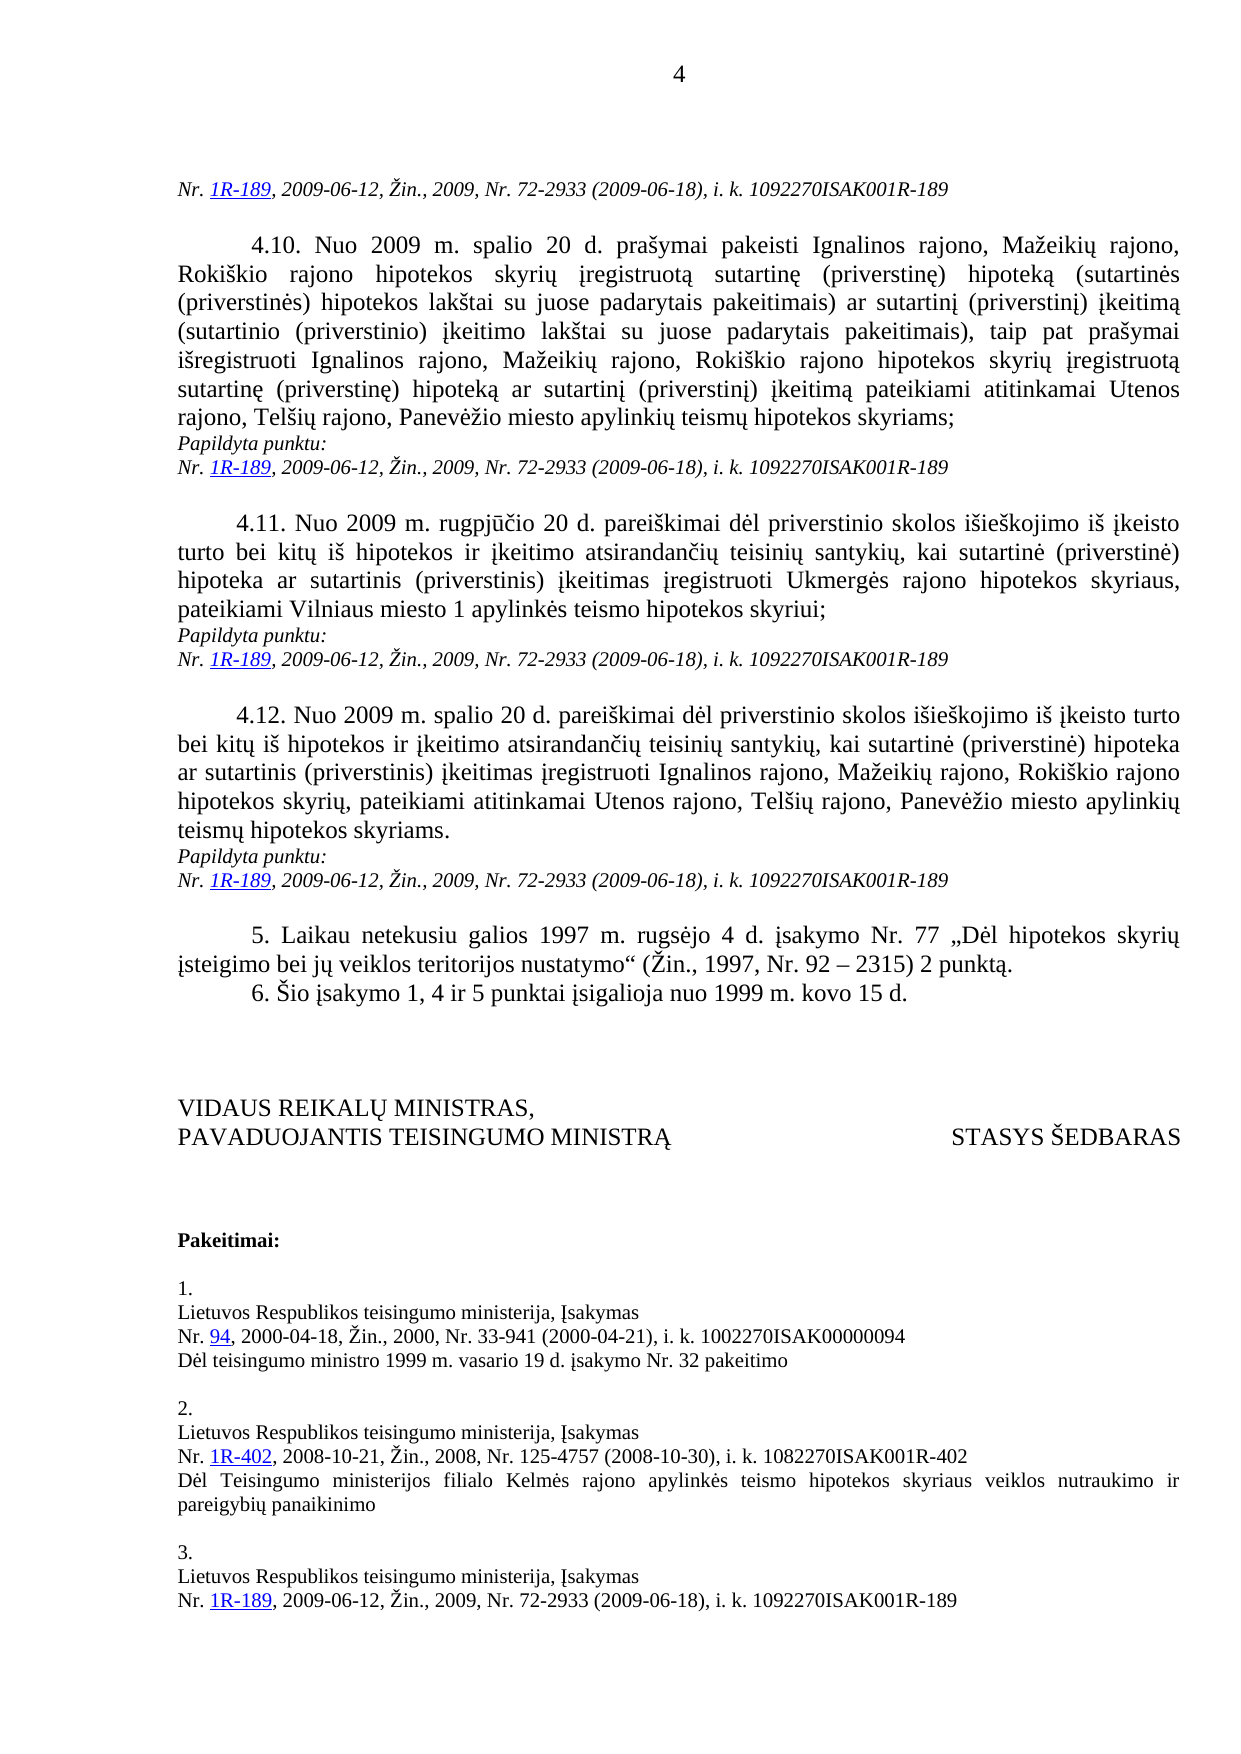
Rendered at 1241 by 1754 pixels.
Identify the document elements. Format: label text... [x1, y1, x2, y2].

text 1. [177, 1276, 1181, 1300]
text 4.12. Nuo 2009 m. spalio 20 d. pareiškimai dėl priverstinio skolos išieškojimo iš įkeisto turto bei kitų iš hipotekos ir įkeitimo atsirandančių teisinių santykių, kai sutartinė (priverstinė) hipoteka ar sutartinis (priverstinis) įkeitimas įregistruoti Ignalinos rajono, Mažeikių rajono, Rokiškio rajono hipotekos skyrių, pateikiami atitinkamai Utenos rajono, Telšių rajono, Panevėžio miesto apylinkių teismų hipotekos skyriams. [177, 700, 1181, 844]
text Nr. 94, 2000-04-18, Žin., 2000, Nr. 33-941 (2000-04-21), i. k. 1002270ISAK00000094 [177, 1324, 1181, 1348]
text Dėl teisingumo ministro 1999 m. vasario 19 d. įsakymo Nr. 32 pakeitimo [177, 1348, 1181, 1372]
text Papildyta punktu: [177, 844, 1181, 868]
text Nr. 1R-189, 2009-06-12, Žin., 2009, Nr. 72-2933 (2009-06-18), i. k. 1092270ISAK001R-189 [177, 1588, 1181, 1612]
text 3. [177, 1540, 1181, 1564]
text Papildyta punktu: [177, 623, 1181, 647]
text Pakeitimai: [177, 1227, 1181, 1252]
text pavaduojantis teisingumo ministrą Stasys Šedbaras [177, 1122, 1181, 1151]
text Lietuvos Respublikos teisingumo ministerija, Įsakymas [177, 1420, 1181, 1444]
text Nr. 1R-189, 2009-06-12, Žin., 2009, Nr. 72-2933 (2009-06-18), i. k. 1092270ISAK001R-189 [177, 177, 1181, 201]
text 5. Laikau netekusiu galios 1997 m. rugsėjo 4 d. įsakymo Nr. 77 „Dėl hipotekos skyrių įsteigimo bei jų veiklos teritorijos nustatymo“ (Žin., 1997, Nr. 92 – 2315) 2 punktą. [177, 921, 1181, 978]
text Papildyta punktu: [177, 431, 1181, 455]
text Vidaus reikalų ministras, [177, 1093, 1181, 1122]
text 4.11. Nuo 2009 m. rugpjūčio 20 d. pareiškimai dėl priverstinio skolos išieškojimo iš įkeisto turto bei kitų iš hipotekos ir įkeitimo atsirandančių teisinių santykių, kai sutartinė (priverstinė) hipoteka ar sutartinis (priverstinis) įkeitimas įregistruoti Ukmergės rajono hipotekos skyriaus, pateikiami Vilniaus miesto 1 apylinkės teismo hipotekos skyriui; [177, 508, 1181, 623]
text Dėl Teisingumo ministerijos filialo Kelmės rajono apylinkės teismo hipotekos skyriaus veiklos nutraukimo ir pareigybių panaikinimo [177, 1468, 1181, 1516]
text 4.10. Nuo 2009 m. spalio 20 d. prašymai pakeisti Ignalinos rajono, Mažeikių rajono, Rokiškio rajono hipotekos skyrių įregistruotą sutartinę (priverstinę) hipoteką (sutartinės (priverstinės) hipotekos lakštai su juose padarytais pakeitimais) ar sutartinį (priverstinį) įkeitimą (sutartinio (priverstinio) įkeitimo lakštai su juose padarytais pakeitimais), taip pat prašymai išregistruoti Ignalinos rajono, Mažeikių rajono, Rokiškio rajono hipotekos skyrių įregistruotą sutartinę (priverstinę) hipoteką ar sutartinį (priverstinį) įkeitimą pateikiami atitinkamai Utenos rajono, Telšių rajono, Panevėžio miesto apylinkių teismų hipotekos skyriams; [177, 230, 1181, 431]
text Nr. 1R-189, 2009-06-12, Žin., 2009, Nr. 72-2933 (2009-06-18), i. k. 1092270ISAK001R-189 [177, 868, 1181, 892]
text 6. Šio įsakymo 1, 4 ir 5 punktai įsigalioja nuo 1999 m. kovo 15 d. [177, 978, 1181, 1007]
text Nr. 1R-189, 2009-06-12, Žin., 2009, Nr. 72-2933 (2009-06-18), i. k. 1092270ISAK001R-189 [177, 647, 1181, 671]
text Nr. 1R-402, 2008-10-21, Žin., 2008, Nr. 125-4757 (2008-10-30), i. k. 1082270ISAK001R-402 [177, 1444, 1181, 1468]
text Nr. 1R-189, 2009-06-12, Žin., 2009, Nr. 72-2933 (2009-06-18), i. k. 1092270ISAK001R-189 [177, 455, 1181, 479]
text Lietuvos Respublikos teisingumo ministerija, Įsakymas [177, 1300, 1181, 1324]
text 2. [177, 1396, 1181, 1420]
text Lietuvos Respublikos teisingumo ministerija, Įsakymas [177, 1564, 1181, 1588]
